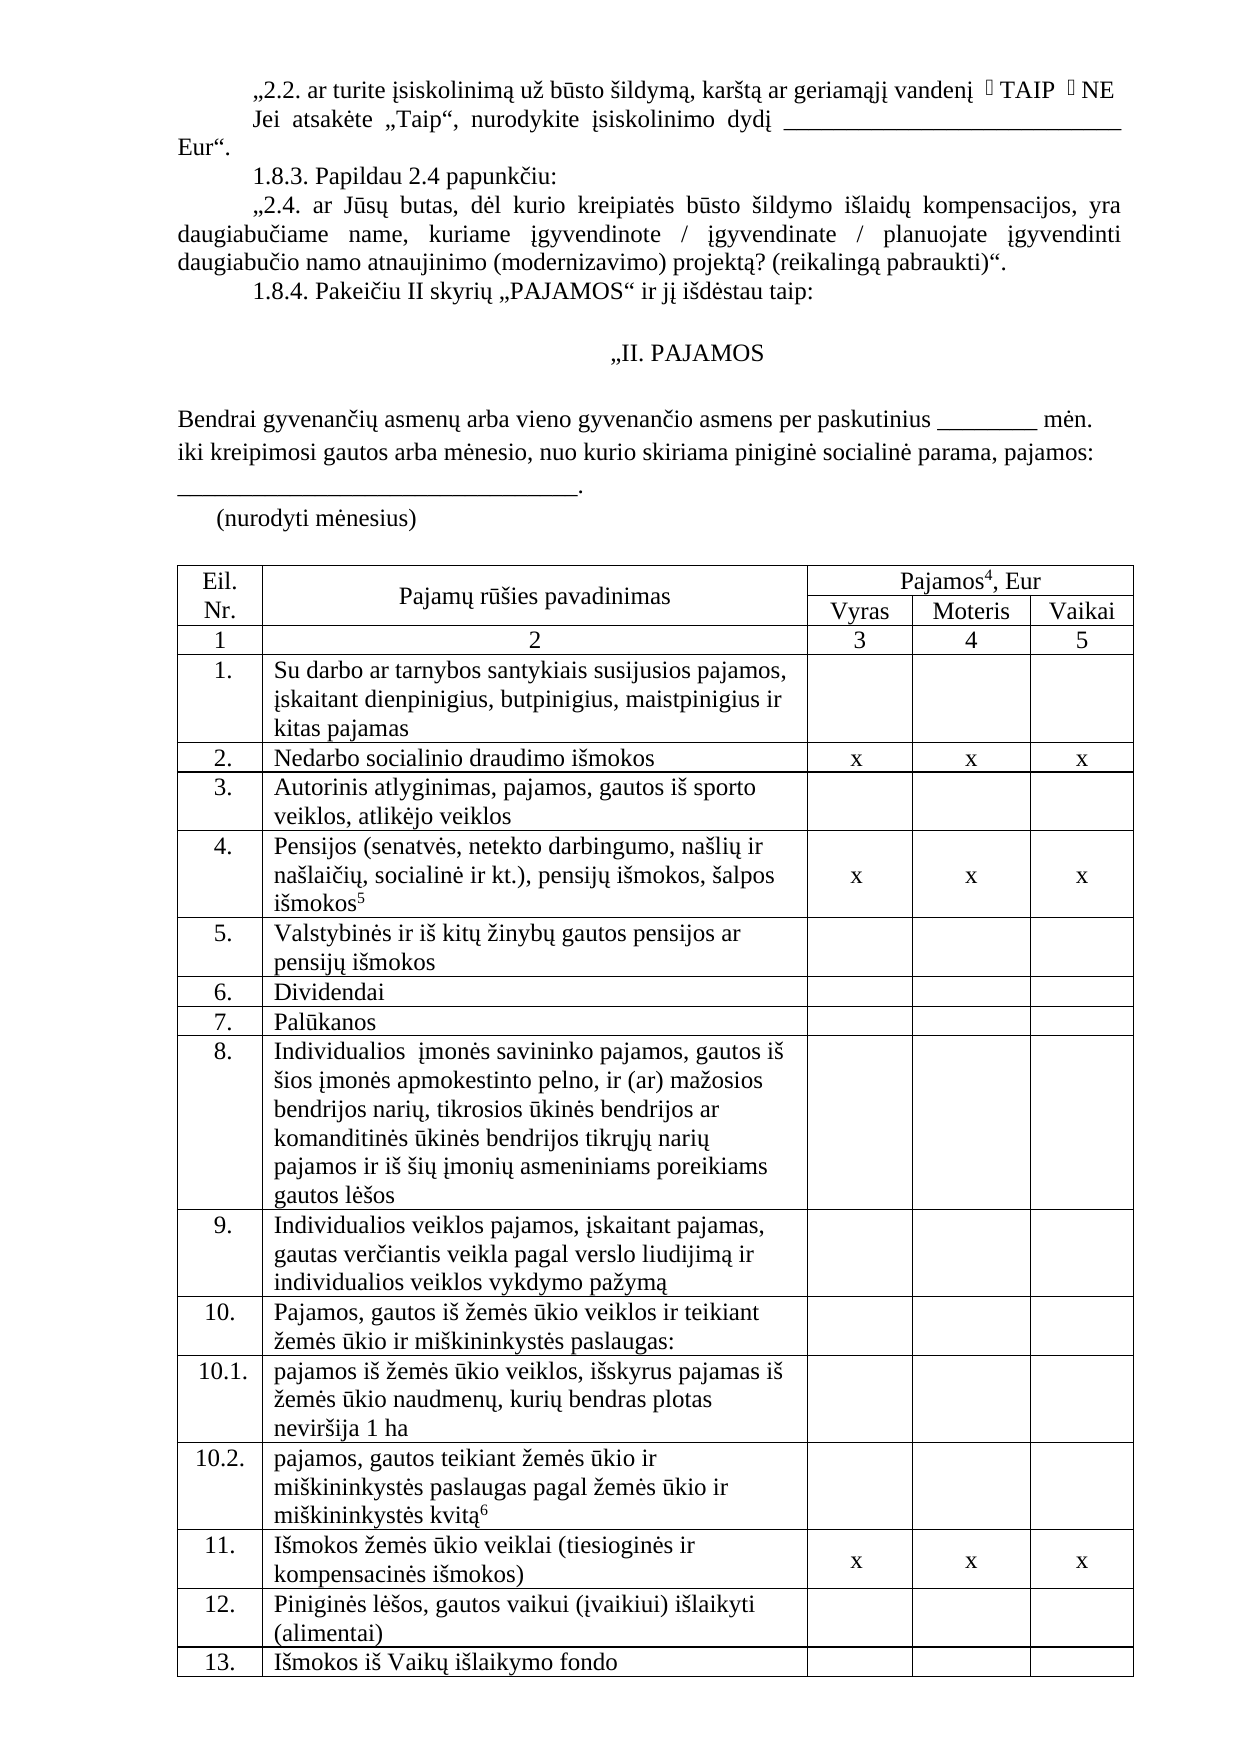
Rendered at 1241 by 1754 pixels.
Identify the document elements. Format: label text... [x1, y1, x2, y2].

table_header Eil. Nr. [178, 566, 262, 624]
table_cell x [1031, 743, 1133, 771]
table_cell 3 [808, 626, 912, 654]
table_cell [913, 1036, 1030, 1209]
table_cell [1031, 773, 1133, 830]
table_cell 10. [178, 1297, 262, 1355]
table_cell 13. [178, 1648, 262, 1676]
table_cell [1031, 1589, 1133, 1646]
table_cell Piniginės lėšos, gautos vaikui (įvaikiui) išlaikyti (alimentai) [263, 1589, 807, 1646]
table_cell [1031, 1356, 1133, 1442]
table_cell [1031, 977, 1133, 1006]
table_cell 4. [178, 831, 262, 917]
text ________________________________. [177, 470, 1122, 499]
table_cell [1031, 1297, 1133, 1355]
table_cell [913, 655, 1030, 742]
table_cell x [913, 831, 1030, 917]
table_cell 10.1. [178, 1356, 262, 1442]
table_cell [913, 1210, 1030, 1296]
table_cell x [808, 831, 912, 917]
table_cell Valstybinės ir iš kitų žinybų gautos pensijos ar pensijų išmokos [263, 918, 807, 976]
table_cell Vaikai [1031, 596, 1133, 624]
table_cell [808, 1589, 912, 1646]
text Jei atsakėte „Taip“, nurodykite įsiskolinimo dydį ___________________________ Eur“. [177, 104, 1122, 161]
table_cell 8. [178, 1036, 262, 1209]
text iki kreipimosi gautos arba mėnesio, nuo kurio skiriama piniginė socialinė parama, pajamos: [177, 437, 1122, 466]
table_cell pajamos, gautos teikiant žemės ūkio ir miškininkystės paslaugas pagal žemės ūkio ir miškininkystės kvitą6 [263, 1443, 807, 1529]
table_cell 3. [178, 773, 262, 830]
table_cell Moteris [913, 596, 1030, 624]
table_cell 10.2. [178, 1443, 262, 1529]
table_cell 4 [913, 626, 1030, 654]
text 1.8.4. Pakeičiu II skyrių „PAJAMOS“ ir jį išdėstau taip: [177, 276, 1122, 305]
table_cell [1031, 1443, 1133, 1529]
table_cell 2. [178, 743, 262, 771]
table_cell [1031, 655, 1133, 742]
table_cell [808, 1356, 912, 1442]
table_cell [1031, 1648, 1133, 1676]
table_cell 11. [178, 1530, 262, 1588]
table_cell [1031, 1007, 1133, 1035]
table_cell [808, 1648, 912, 1676]
table_cell [913, 918, 1030, 976]
table_cell [808, 773, 912, 830]
table_cell 12. [178, 1589, 262, 1646]
text „2.2. ar turite įsiskolinimą už būsto šildymą, karštą ar geriamąjį vandenį  Taip  Ne [177, 75, 1122, 104]
table_cell Vyras [808, 596, 912, 624]
table_cell [808, 1036, 912, 1209]
table_cell 2 [263, 626, 807, 654]
table_cell [1031, 918, 1133, 976]
table_cell [808, 977, 912, 1006]
table_cell 9. [178, 1210, 262, 1296]
table_cell Pensijos (senatvės, netekto darbingumo, našlių ir našlaičių, socialinė ir kt.), pensijų išmokos, šalpos išmokos5 [263, 831, 807, 917]
table_cell [808, 655, 912, 742]
table_cell [808, 1443, 912, 1529]
table_cell Nedarbo socialinio draudimo išmokos [263, 743, 807, 771]
table_cell 5. [178, 918, 262, 976]
text (nurodyti mėnesius) [177, 503, 1122, 532]
table_cell 5 [1031, 626, 1133, 654]
table_cell x [1031, 1530, 1133, 1588]
table_cell [913, 1007, 1030, 1035]
table_cell 1 [178, 626, 262, 654]
table_cell [913, 773, 1030, 830]
table_cell [913, 1589, 1030, 1646]
table_cell [808, 1297, 912, 1355]
table_cell [808, 1007, 912, 1035]
table_cell x [808, 743, 912, 771]
table_cell [913, 1297, 1030, 1355]
table_cell x [913, 743, 1030, 771]
text 1.8.3. Papildau 2.4 papunkčiu: [177, 161, 1122, 190]
table_cell [913, 1443, 1030, 1529]
table_cell Pajamos, gautos iš žemės ūkio veiklos ir teikiant žemės ūkio ir miškininkystės paslaugas: [263, 1297, 807, 1355]
table_cell 1. [178, 655, 262, 742]
table_cell pajamos iš žemės ūkio veiklos, išskyrus pajamas iš žemės ūkio naudmenų, kurių bendras plotas neviršija 1 ha [263, 1356, 807, 1442]
table_cell [913, 1648, 1030, 1676]
table_cell [808, 918, 912, 976]
table_cell Autorinis atlyginimas, pajamos, gautos iš sporto veiklos, atlikėjo veiklos [263, 773, 807, 830]
table_cell x [808, 1530, 912, 1588]
table_cell 6. [178, 977, 262, 1006]
table_cell Individualios įmonės savininko pajamos, gautos iš šios įmonės apmokestinto pelno, ir (ar) mažosios bendrijos narių, tikrosios ūkinės bendrijos ar komanditinės ūkinės bendrijos tikrųjų narių pajamos ir iš šių įmonių asmeniniams poreikiams gautos lėšos [263, 1036, 807, 1209]
table_cell Išmokos žemės ūkio veiklai (tiesioginės ir kompensacinės išmokos) [263, 1530, 807, 1588]
table_cell Su darbo ar tarnybos santykiais susijusios pajamos, įskaitant dienpinigius, butpinigius, maistpinigius ir kitas pajamas [263, 655, 807, 742]
table_cell 7. [178, 1007, 262, 1035]
table_cell Palūkanos [263, 1007, 807, 1035]
table_cell x [913, 1530, 1030, 1588]
table_cell Individualios veiklos pajamos, įskaitant pajamas, gautas verčiantis veikla pagal verslo liudijimą ir individualios veiklos vykdymo pažymą [263, 1210, 807, 1296]
table_cell [1031, 1210, 1133, 1296]
table_cell x [1031, 831, 1133, 917]
table_cell [913, 977, 1030, 1006]
table_header Pajamų rūšies pavadinimas [263, 566, 807, 624]
table_cell [913, 1356, 1030, 1442]
text „2.4. ar Jūsų butas, dėl kurio kreipiatės būsto šildymo išlaidų kompensacijos, yra daugiabučiame name, kuriame įgyvendinote / įgyvendinate / planuojate įgyvendinti daugiabučio namo atnaujinimo (modernizavimo) projektą? (reikalingą pabraukti)“. [177, 190, 1122, 276]
table_cell [1031, 1036, 1133, 1209]
table_cell Dividendai [263, 977, 807, 1006]
text Bendrai gyvenančių asmenų arba vieno gyvenančio asmens per paskutinius ________ mėn. [177, 404, 1122, 433]
table_cell [808, 1210, 912, 1296]
text „II. PAJAMOS [177, 338, 1122, 367]
table_cell Išmokos iš Vaikų išlaikymo fondo [263, 1648, 807, 1676]
table_header Pajamos4, Eur [808, 566, 1133, 595]
